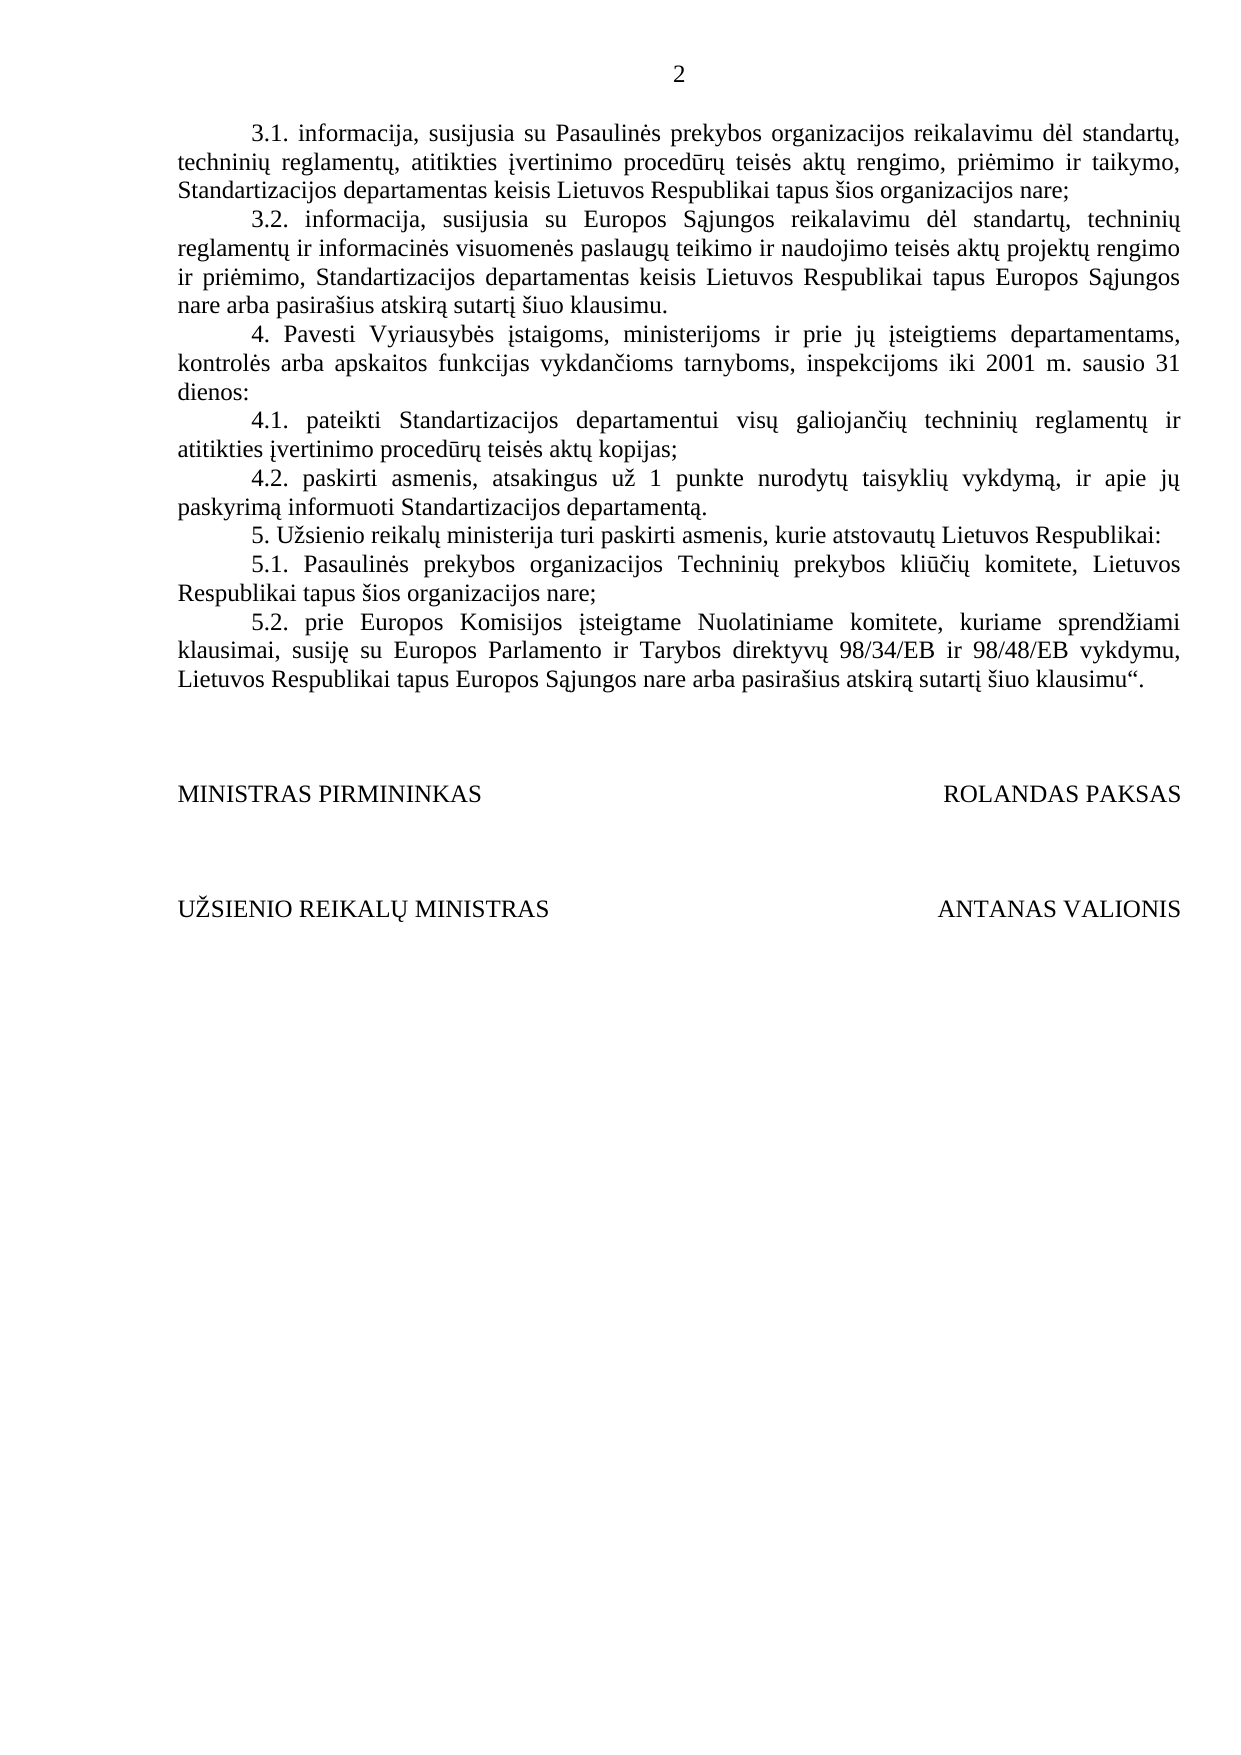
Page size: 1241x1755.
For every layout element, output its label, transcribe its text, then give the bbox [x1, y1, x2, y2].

text 4. Pavesti Vyriausybės įstaigoms, ministerijoms ir prie jų įsteigtiems departamentams, kontrolės arba apskaitos funkcijas vykdančioms tarnyboms, inspekcijoms iki 2001 m. sausio 31 dienos: [177, 319, 1181, 406]
text 4.2. paskirti asmenis, atsakingus už 1 punkte nurodytų taisyklių vykdymą, ir apie jų paskyrimą informuoti Standartizacijos departamentą. [177, 463, 1181, 521]
text 3.2. informacija, susijusia su Europos Sąjungos reikalavimu dėl standartų, techninių reglamentų ir informacinės visuomenės paslaugų teikimo ir naudojimo teisės aktų projektų rengimo ir priėmimo, Standartizacijos departamentas keisis Lietuvos Respublikai tapus Europos Sąjungos nare arba pasirašius atskirą sutartį šiuo klausimu. [177, 204, 1181, 319]
text UŽSIENIO REIKALŲ MINISTRAS ANTANAS VALIONIS [177, 894, 1181, 923]
text 5. Užsienio reikalų ministerija turi paskirti asmenis, kurie atstovautų Lietuvos Respublikai: [177, 521, 1181, 549]
text 4.1. pateikti Standartizacijos departamentui visų galiojančių techninių reglamentų ir atitikties įvertinimo procedūrų teisės aktų kopijas; [177, 406, 1181, 463]
text 5.1. Pasaulinės prekybos organizacijos Techninių prekybos kliūčių komitete, Lietuvos Respublikai tapus šios organizacijos nare; [177, 549, 1181, 607]
text MINISTRAS PIRMININKAS ROLANDAS PAKSAS [177, 779, 1181, 808]
text 3.1. informacija, susijusia su Pasaulinės prekybos organizacijos reikalavimu dėl standartų, techninių reglamentų, atitikties įvertinimo procedūrų teisės aktų rengimo, priėmimo ir taikymo, Standartizacijos departamentas keisis Lietuvos Respublikai tapus šios organizacijos nare; [177, 118, 1181, 204]
text 5.2. prie Europos Komisijos įsteigtame Nuolatiniame komitete, kuriame sprendžiami klausimai, susiję su Europos Parlamento ir Tarybos direktyvų 98/34/EB ir 98/48/EB vykdymu, Lietuvos Respublikai tapus Europos Sąjungos nare arba pasirašius atskirą sutartį šiuo klausimu“. [177, 607, 1181, 693]
